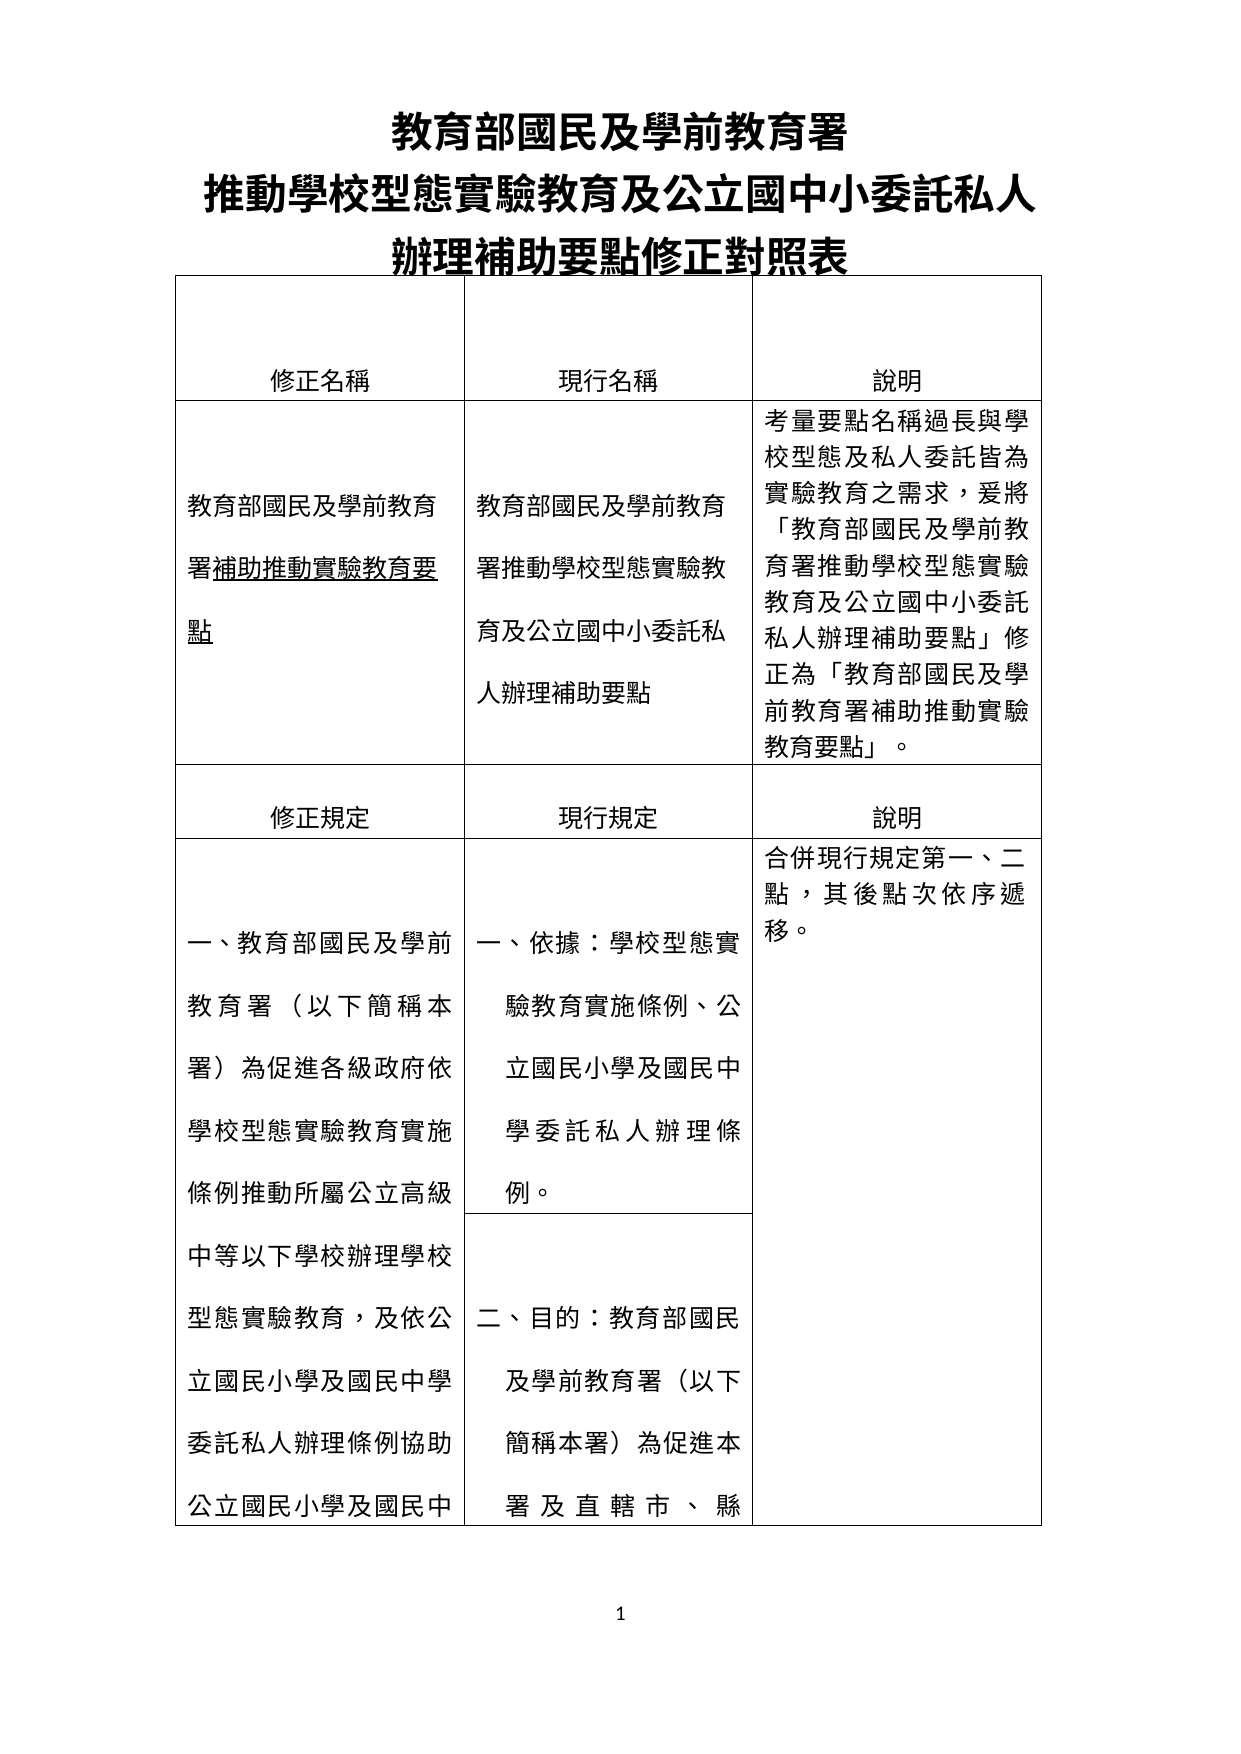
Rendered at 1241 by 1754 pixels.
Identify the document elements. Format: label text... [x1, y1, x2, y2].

table_header 修正名稱 [176, 276, 464, 400]
text 教育部國民及學前教育署 [187, 87, 1053, 150]
table_cell 考量要點名稱過長與學校型態及私人委託皆為實驗教育之需求，爰將「教育部國民及學前教育署推動學校型態實驗教育及公立國中小委託私人辦理補助要點」修正為「教育部國民及學前教育署補助推動實驗教育要點」。 [753, 401, 1041, 763]
table_header 現行名稱 [465, 276, 752, 400]
table_header 說明 [753, 276, 1041, 400]
table_cell 一、依據：學校型態實驗教育實施條例、公立國民小學及國民中學委託私人辦理條例。 [465, 839, 752, 1212]
table_cell 教育部國民及學前教育署推動學校型態實驗教育及公立國中小委託私人辦理補助要點 [465, 401, 752, 763]
table_cell 修正規定 [176, 765, 464, 837]
text 推動學校型態實驗教育及公立國中小委託私人辦理補助要點修正對照表 [187, 150, 1053, 275]
table_cell 二、目的：教育部國民及學前教育署（以下簡稱本署）為促進本署及直轄市、縣 [465, 1214, 752, 1525]
table_cell 現行規定 [465, 765, 752, 837]
table_cell 說明 [753, 765, 1041, 837]
table_cell 合併現行規定第一、二點，其後點次依序遞移。 [753, 839, 1041, 1525]
table_cell 教育部國民及學前教育署補助推動實驗教育要點 [176, 401, 464, 763]
table_cell 教育部國民及學前教育署（以下簡稱本署）為促進各級政府依學校型態實驗教育實施條例推動所屬公立高級中等以下學校辦理學校型態實驗教育，及依公立國民小學及國民中學委託私人辦理條例協助公立國民小學及國民中 [176, 839, 464, 1525]
